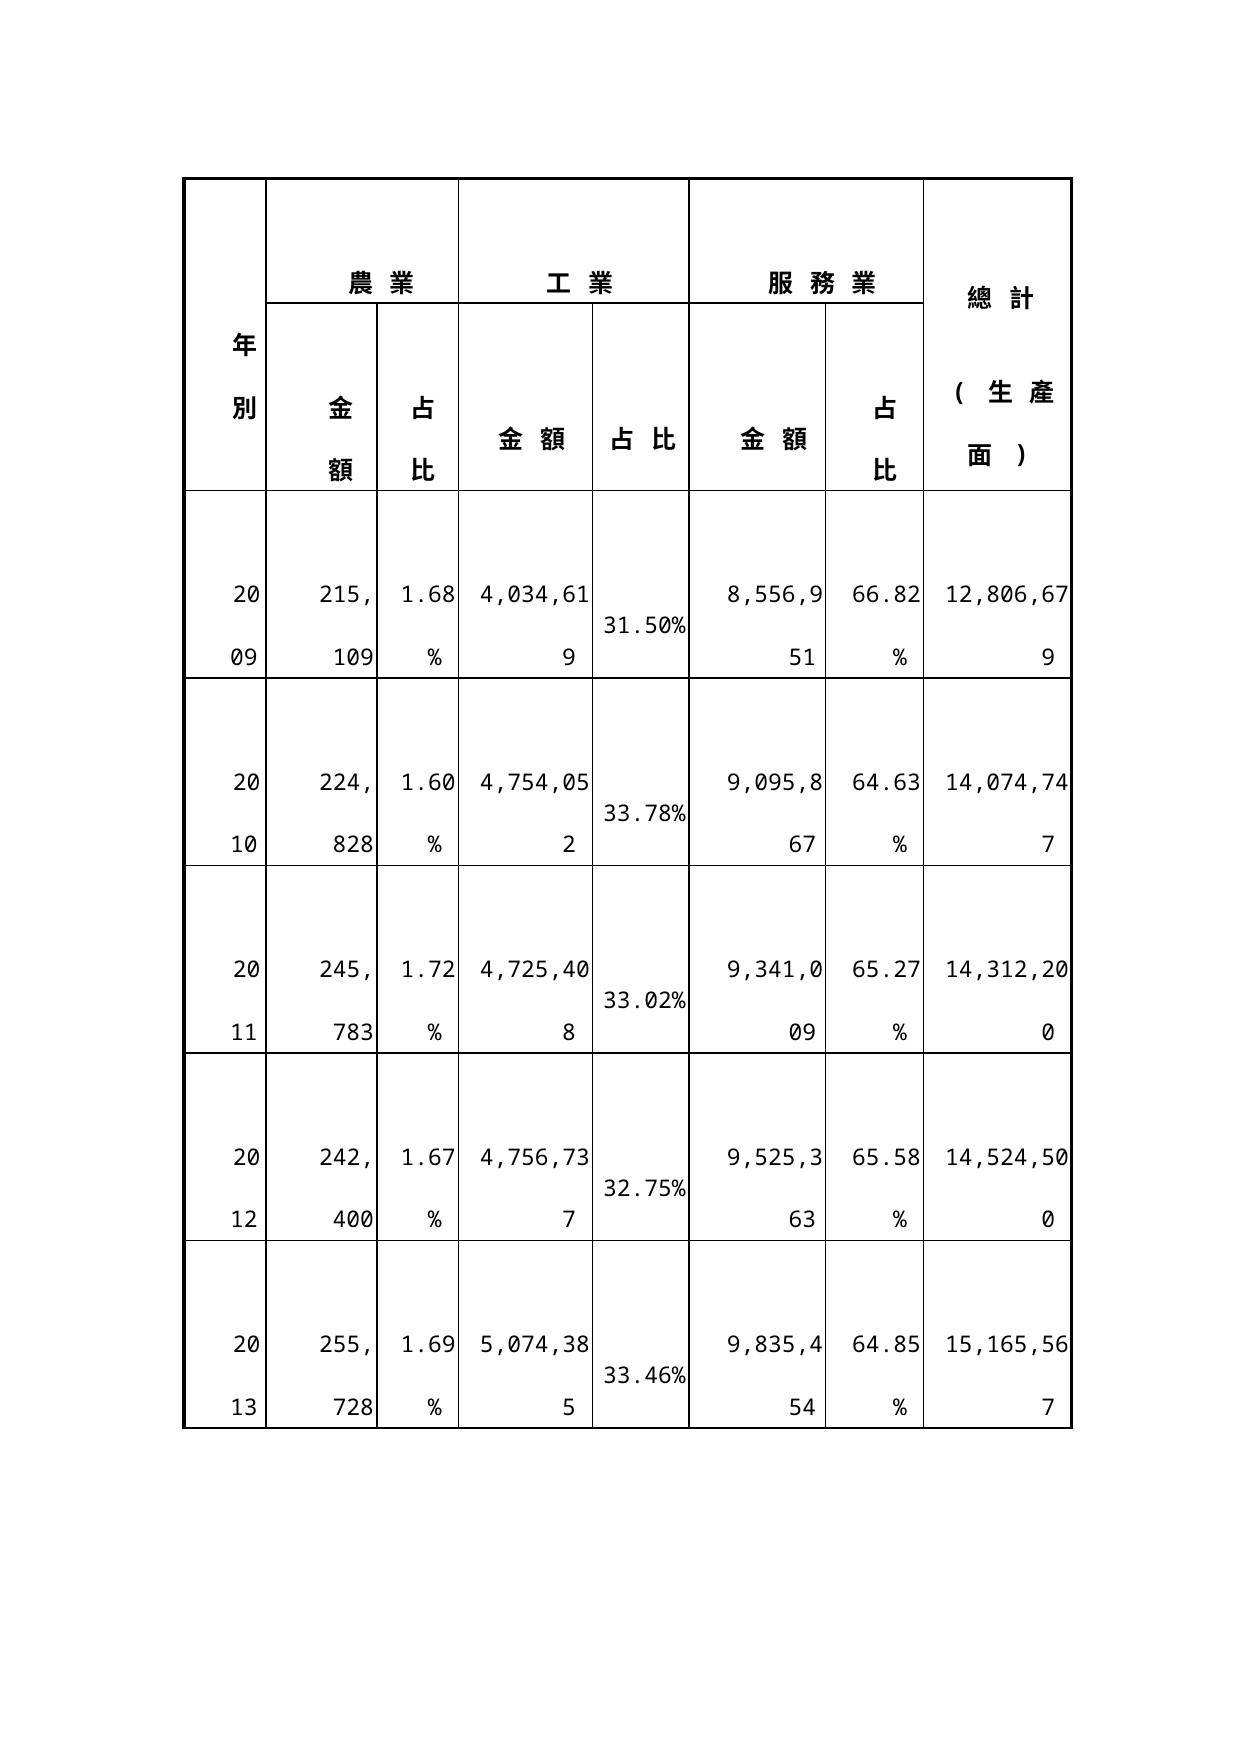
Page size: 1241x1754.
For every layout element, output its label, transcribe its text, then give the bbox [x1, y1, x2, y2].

table_cell 金額 [459, 304, 592, 490]
table_header 年別 [186, 180, 265, 490]
table_cell 1.68% [378, 491, 458, 677]
table_cell 2009 [186, 491, 265, 677]
table_cell 2011 [186, 866, 265, 1052]
table_cell 64.63% [826, 679, 923, 865]
table_cell 1.69% [378, 1241, 458, 1427]
table_cell 4,754,052 [459, 679, 592, 865]
table_header 農業 [267, 180, 458, 302]
table_cell 9,341,009 [690, 866, 825, 1052]
table_cell 65.27% [826, 866, 923, 1052]
table_cell 9,095,867 [690, 679, 825, 865]
table_cell 2012 [186, 1054, 265, 1240]
table_cell 245,783 [267, 866, 376, 1052]
table_cell 金額 [267, 304, 376, 490]
table_cell 215,109 [267, 491, 376, 677]
table_cell 31.50% [593, 491, 688, 677]
table_cell 2013 [186, 1241, 265, 1427]
table_header 服務業 [690, 180, 923, 302]
table_cell 2010 [186, 679, 265, 865]
table_cell 14,524,500 [924, 1054, 1070, 1240]
table_cell 15,165,567 [924, 1241, 1070, 1427]
table_cell 64.85% [826, 1241, 923, 1427]
table_cell 32.75% [593, 1054, 688, 1240]
table_cell 255,728 [267, 1241, 376, 1427]
table_cell 9,835,454 [690, 1241, 825, 1427]
table_cell 占比 [826, 304, 923, 490]
table_cell 金額 [690, 304, 825, 490]
table_cell 242,400 [267, 1054, 376, 1240]
table_cell 4,034,619 [459, 491, 592, 677]
table_cell 224,828 [267, 679, 376, 865]
table_cell 4,756,737 [459, 1054, 592, 1240]
table_cell 9,525,363 [690, 1054, 825, 1240]
table_cell 4,725,408 [459, 866, 592, 1052]
table_cell 8,556,951 [690, 491, 825, 677]
table_cell 1.67% [378, 1054, 458, 1240]
table_header 工業 [459, 180, 688, 302]
table_cell 5,074,385 [459, 1241, 592, 1427]
table_header 總計 (生產面) [924, 180, 1070, 490]
table_cell 65.58% [826, 1054, 923, 1240]
table_cell 33.46% [593, 1241, 688, 1427]
table_cell 14,074,747 [924, 679, 1070, 865]
table_cell 占比 [593, 304, 688, 490]
table_cell 占比 [378, 304, 458, 490]
table_cell 66.82% [826, 491, 923, 677]
table_cell 33.02% [593, 866, 688, 1052]
table_cell 33.78% [593, 679, 688, 865]
table_cell 1.72% [378, 866, 458, 1052]
table_cell 14,312,200 [924, 866, 1070, 1052]
table_cell 12,806,679 [924, 491, 1070, 677]
table_cell 1.60% [378, 679, 458, 865]
